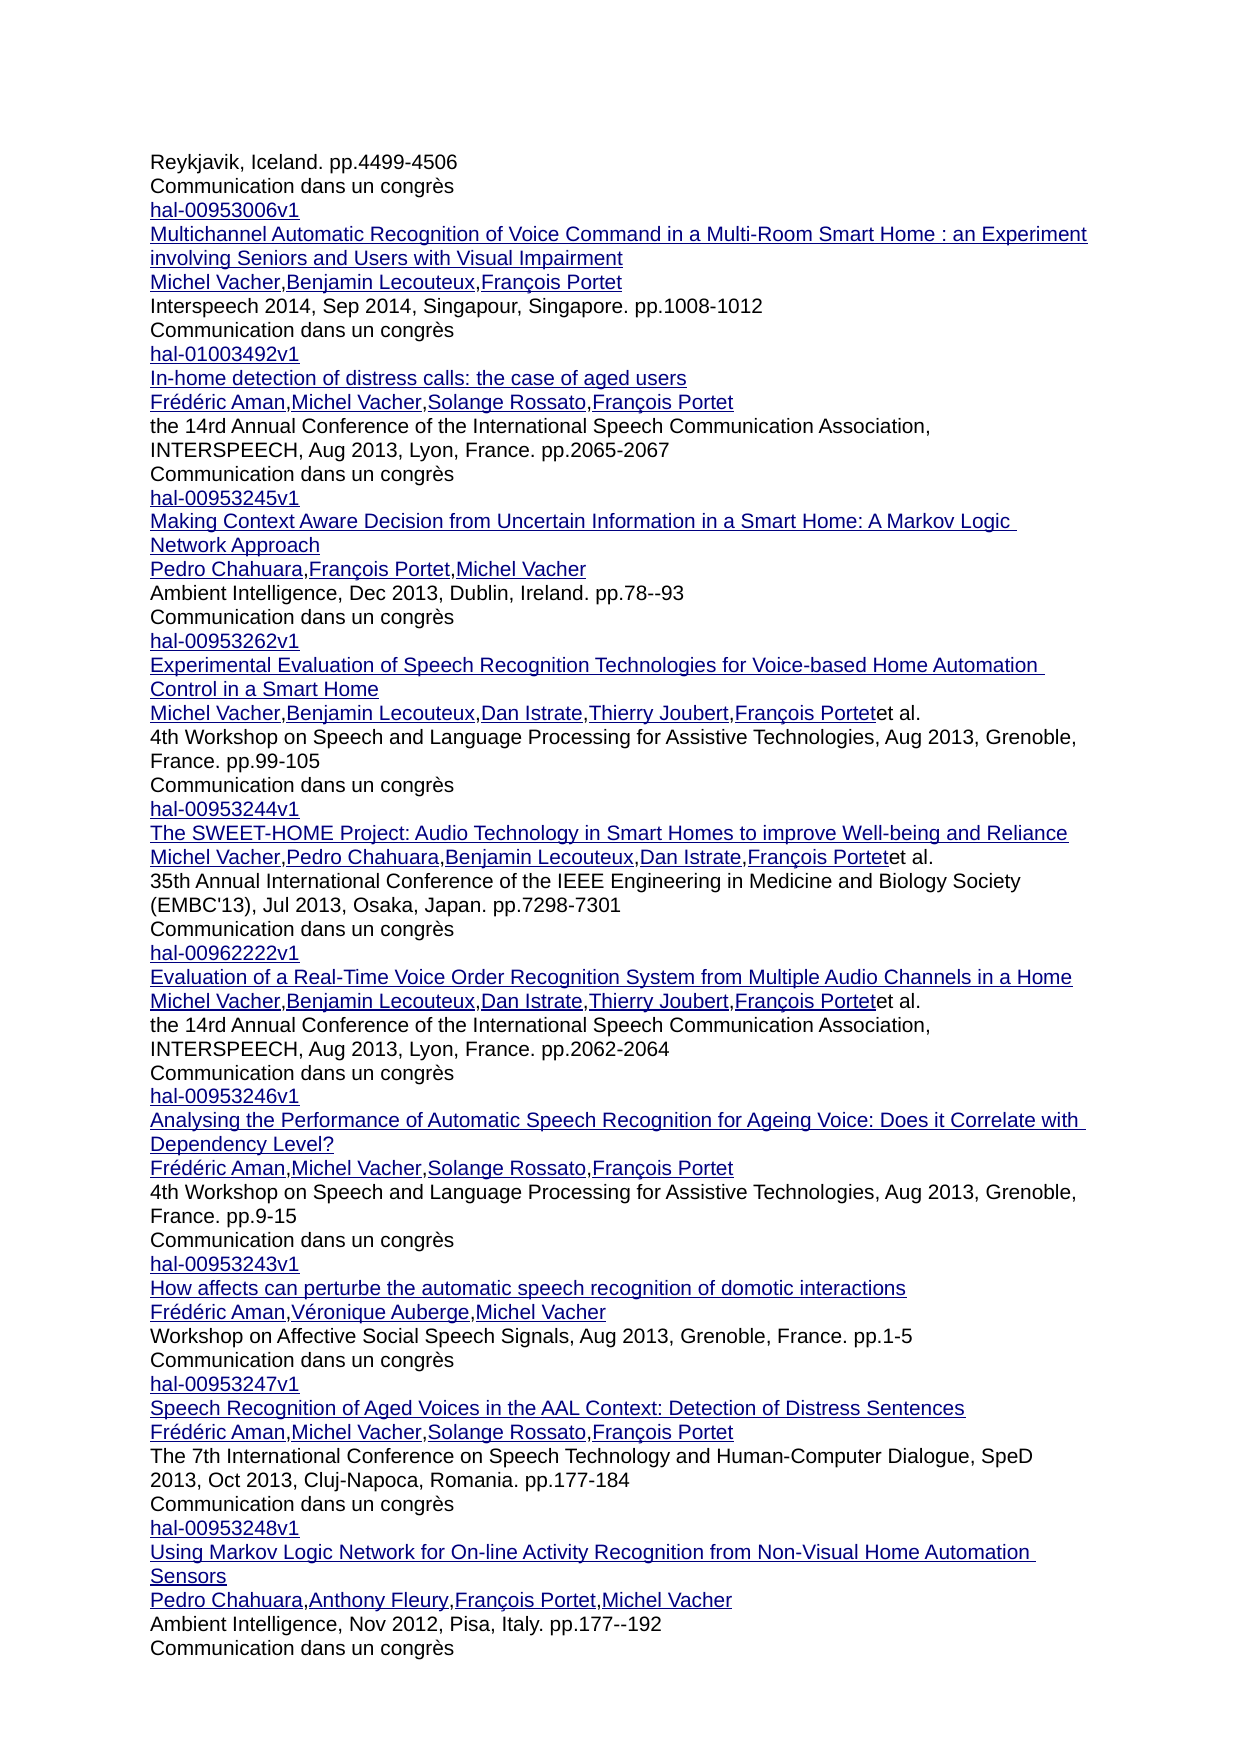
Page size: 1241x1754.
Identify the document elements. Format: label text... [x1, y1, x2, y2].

table_cell Experimental Evaluation of Speech Recognition Technologies for Voice-based Home Automation Control in a Smart Home Michel Vacher,Benjamin Lecouteux,Dan Istrate,Thierry Joubert,François Portetet al. 4th Workshop on Speech and Language Processing for Assistive Technologies, Aug 2013, Grenoble, France. pp.99-105 Communication dans un congrès hal-00953244v1 [150, 653, 1090, 821]
table_cell Reykjavik, Iceland. pp.4499-4506 Communication dans un congrès hal-00953006v1 [150, 150, 1090, 222]
table_cell Evaluation of a Real-Time Voice Order Recognition System from Multiple Audio Channels in a Home Michel Vacher,Benjamin Lecouteux,Dan Istrate,Thierry Joubert,François Portetet al. the 14rd Annual Conference of the International Speech Communication Association, INTERSPEECH, Aug 2013, Lyon, France. pp.2062-2064 Communication dans un congrès hal-00953246v1 [150, 965, 1090, 1108]
table_cell Multichannel Automatic Recognition of Voice Command in a Multi-Room Smart Home : an Experiment involving Seniors and Users with Visual Impairment Michel Vacher,Benjamin Lecouteux,François Portet Interspeech 2014, Sep 2014, Singapour, Singapore. pp.1008-1012 Communication dans un congrès hal-01003492v1 [150, 222, 1090, 366]
table_cell The SWEET-HOME Project: Audio Technology in Smart Homes to improve Well-being and Reliance Michel Vacher,Pedro Chahuara,Benjamin Lecouteux,Dan Istrate,François Portetet al. 35th Annual International Conference of the IEEE Engineering in Medicine and Biology Society (EMBC'13), Jul 2013, Osaka, Japan. pp.7298-7301 Communication dans un congrès hal-00962222v1 [150, 821, 1090, 964]
table_cell Making Context Aware Decision from Uncertain Information in a Smart Home: A Markov Logic Network Approach Pedro Chahuara,François Portet,Michel Vacher Ambient Intelligence, Dec 2013, Dublin, Ireland. pp.78--93 Communication dans un congrès hal-00953262v1 [150, 509, 1090, 653]
table_cell Using Markov Logic Network for On-line Activity Recognition from Non-Visual Home Automation Sensors Pedro Chahuara,Anthony Fleury,François Portet,Michel Vacher Ambient Intelligence, Nov 2012, Pisa, Italy. pp.177--192 Communication dans un congrès [150, 1540, 1090, 1659]
table_cell In-home detection of distress calls: the case of aged users Frédéric Aman,Michel Vacher,Solange Rossato,François Portet the 14rd Annual Conference of the International Speech Communication Association, INTERSPEECH, Aug 2013, Lyon, France. pp.2065-2067 Communication dans un congrès hal-00953245v1 [150, 366, 1090, 509]
table_cell Speech Recognition of Aged Voices in the AAL Context: Detection of Distress Sentences Frédéric Aman,Michel Vacher,Solange Rossato,François Portet The 7th International Conference on Speech Technology and Human-Computer Dialogue, SpeD 2013, Oct 2013, Cluj-Napoca, Romania. pp.177-184 Communication dans un congrès hal-00953248v1 [150, 1396, 1090, 1539]
table_cell Analysing the Performance of Automatic Speech Recognition for Ageing Voice: Does it Correlate with Dependency Level? Frédéric Aman,Michel Vacher,Solange Rossato,François Portet 4th Workshop on Speech and Language Processing for Assistive Technologies, Aug 2013, Grenoble, France. pp.9-15 Communication dans un congrès hal-00953243v1 [150, 1108, 1090, 1276]
table_cell How affects can perturbe the automatic speech recognition of domotic interactions Frédéric Aman,Véronique Auberge,Michel Vacher Workshop on Affective Social Speech Signals, Aug 2013, Grenoble, France. pp.1-5 Communication dans un congrès hal-00953247v1 [150, 1276, 1090, 1396]
